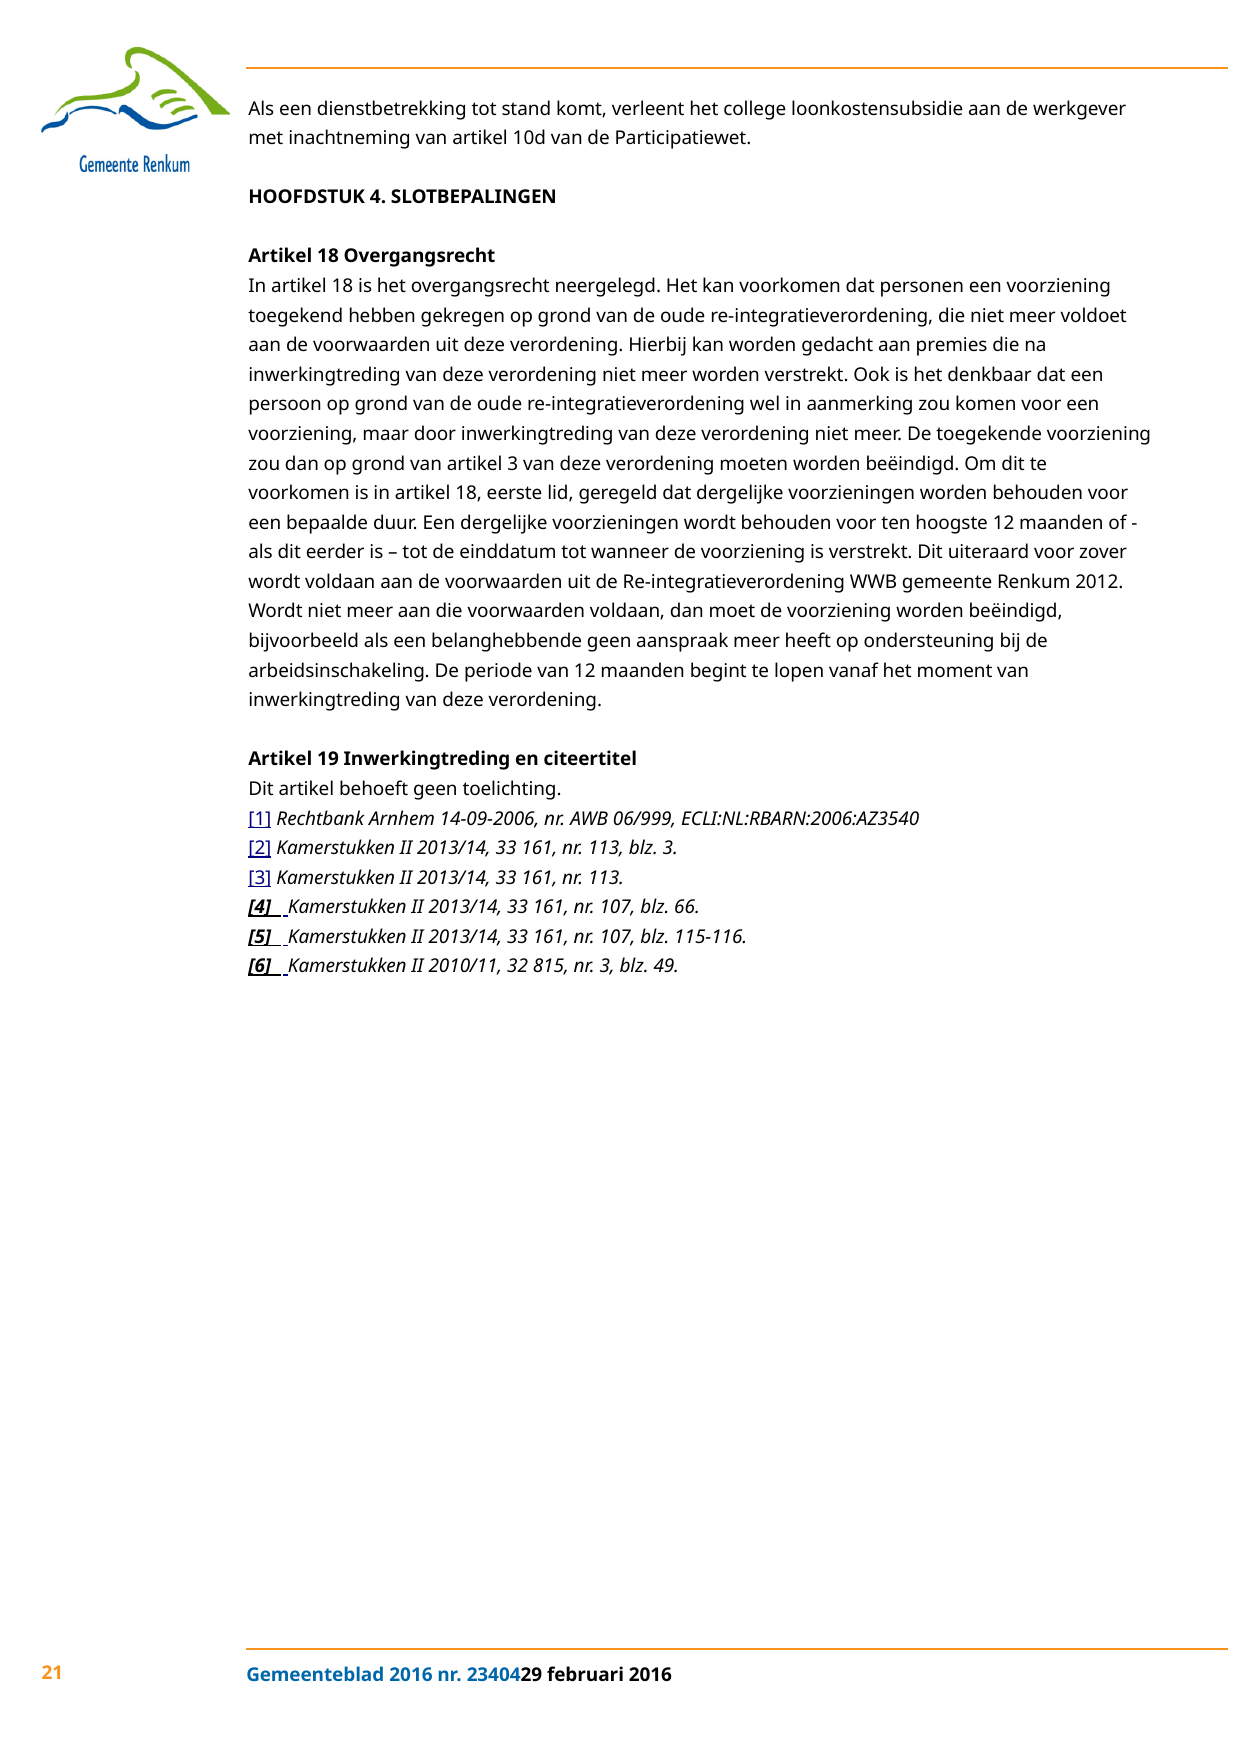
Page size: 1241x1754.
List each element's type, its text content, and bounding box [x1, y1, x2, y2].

text Artikel 19 Inwerkingtreding en citeertitel [248, 746, 1152, 771]
picture [41, 47, 231, 172]
text [5] Kamerstukken II 2013/14, 33 161, nr. 107, blz. 115-116. [248, 923, 1152, 949]
text Dit artikel behoeft geen toelichting. [248, 775, 1152, 801]
text HOOFDSTUK 4. SLOTBEPALINGEN [248, 183, 1152, 209]
text [2] Kamerstukken II 2013/14, 33 161, nr. 113, blz. 3. [248, 834, 1152, 860]
text Artikel 18 Overgangsrecht [248, 243, 1152, 268]
text [4] Kamerstukken II 2013/14, 33 161, nr. 107, blz. 66. [248, 893, 1152, 919]
text [1] Rechtbank Arnhem 14-09-2006, nr. AWB 06/999, ECLI:NL:RBARN:2006:AZ3540 [248, 805, 1152, 831]
text [3] Kamerstukken II 2013/14, 33 161, nr. 113. [248, 864, 1152, 890]
text Als een dienstbetrekking tot stand komt, verleent het college loonkostensubsidie aan de werkgever met inachtneming van artikel 10d van de Participatiewet. [248, 95, 1152, 150]
text [6] Kamerstukken II 2010/11, 32 815, nr. 3, blz. 49. [248, 953, 1152, 978]
text In artikel 18 is het overgangsrecht neergelegd. Het kan voorkomen dat personen een voorziening toegekend hebben gekregen op grond van de oude re-integratieverordening, die niet meer voldoet aan de voorwaarden uit deze verordening. Hierbij kan worden gedacht aan premies die na inwerkingtreding van deze verordening niet meer worden verstrekt. Ook is het denkbaar dat een persoon op grond van de oude re-integratieverordening wel in aanmerking zou komen voor een voorziening, maar door inwerkingtreding van deze verordening niet meer. De toegekende voorziening zou dan op grond van artikel 3 van deze verordening moeten worden beëindigd. Om dit te voorkomen is in artikel 18, eerste lid, geregeld dat dergelijke voorzieningen worden behouden voor een bepaalde duur. Een dergelijke voorzieningen wordt behouden voor ten hoogste 12 maanden of - als dit eerder is – tot de einddatum tot wanneer de voorziening is verstrekt. Dit uiteraard voor zover wordt voldaan aan de voorwaarden uit de Re-integratieverordening WWB gemeente Renkum 2012. Wordt niet meer aan die voorwaarden voldaan, dan moet de voorziening worden beëindigd, bijvoorbeeld als een belanghebbende geen aanspraak meer heeft op ondersteuning bij de arbeidsinschakeling. De periode van 12 maanden begint te lopen vanaf het moment van inwerkingtreding van deze verordening. [248, 272, 1152, 712]
